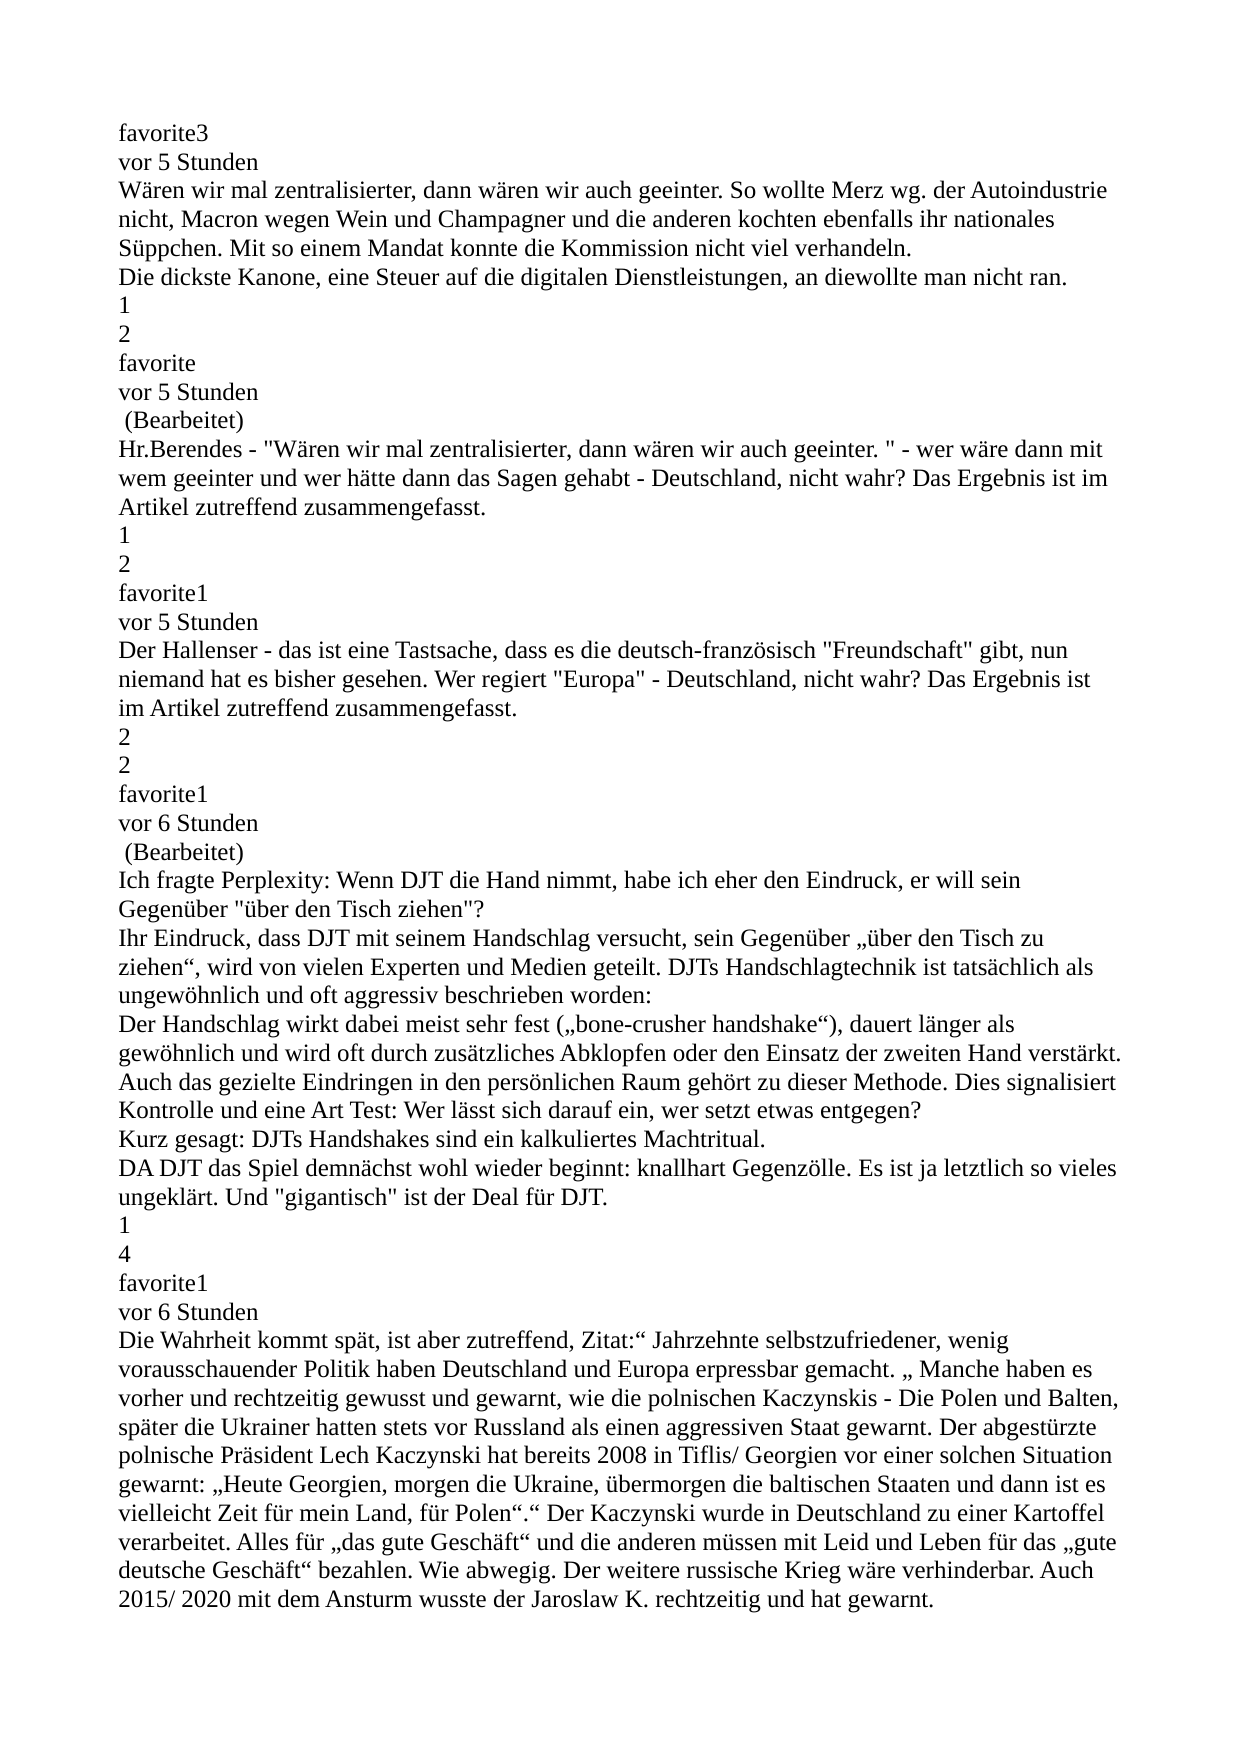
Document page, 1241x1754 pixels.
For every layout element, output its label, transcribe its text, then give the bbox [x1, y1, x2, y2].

text vor 6 Stunden [118, 1297, 1122, 1326]
text favorite [118, 348, 1122, 377]
text favorite3 [118, 118, 1122, 147]
text 2 [118, 549, 1122, 578]
text 2 [118, 319, 1122, 348]
text vor 5 Stunden [118, 147, 1122, 176]
text 2 [118, 751, 1122, 779]
text (Bearbeitet) [118, 837, 1122, 866]
text 1 [118, 521, 1122, 549]
text Die Wahrheit kommt spät, ist aber zutreffend, Zitat:“ Jahrzehnte selbstzufriedener, wenig vorausschauender Politik haben Deutschland und Europa erpressbar gemacht. „ Manche haben es vorher und rechtzeitig gewusst und gewarnt, wie die polnischen Kaczynskis - Die Polen und Balten, später die Ukrainer hatten stets vor Russland als einen aggressiven Staat gewarnt. Der abgestürzte polnische Präsident Lech Kaczynski hat bereits 2008 in Tiflis/ Georgien vor einer solchen Situation gewarnt: „Heute Georgien, morgen die Ukraine, übermorgen die baltischen Staaten und dann ist es vielleicht Zeit für mein Land, für Polen“.“ Der Kaczynski wurde in Deutschland zu einer Kartoffel verarbeitet. Alles für „das gute Geschäft“ und die anderen müssen mit Leid und Leben für das „gute deutsche Geschäft“ bezahlen. Wie abwegig. Der weitere russische Krieg wäre verhinderbar. Auch 2015/ 2020 mit dem Ansturm wusste der Jaroslaw K. rechtzeitig und hat gewarnt. [118, 1326, 1122, 1613]
text Hr.Berendes - "Wären wir mal zentralisierter, dann wären wir auch geeinter. " - wer wäre dann mit wem geeinter und wer hätte dann das Sagen gehabt - Deutschland, nicht wahr? Das Ergebnis ist im Artikel zutreffend zusammengefasst. [118, 434, 1122, 521]
text favorite1 [118, 1268, 1122, 1297]
text (Bearbeitet) [118, 406, 1122, 434]
text 4 [118, 1239, 1122, 1268]
text 1 [118, 1211, 1122, 1239]
text vor 5 Stunden [118, 377, 1122, 406]
text favorite1 [118, 578, 1122, 607]
text vor 5 Stunden [118, 607, 1122, 636]
text Ich fragte Perplexity: Wenn DJT die Hand nimmt, habe ich eher den Eindruck, er will sein Gegenüber "über den Tisch ziehen"? Ihr Eindruck, dass DJT mit seinem Handschlag versucht, sein Gegenüber „über den Tisch zu ziehen“, wird von vielen Experten und Medien geteilt. DJTs Handschlagtechnik ist tatsächlich als ungewöhnlich und oft aggressiv beschrieben worden: Der Handschlag wirkt dabei meist sehr fest („bone-crusher handshake“), dauert länger als gewöhnlich und wird oft durch zusätzliches Abklopfen oder den Einsatz der zweiten Hand verstärkt. Auch das gezielte Eindringen in den persönlichen Raum gehört zu dieser Methode. Dies signalisiert Kontrolle und eine Art Test: Wer lässt sich darauf ein, wer setzt etwas entgegen? Kurz gesagt: DJTs Handshakes sind ein kalkuliertes Machtritual. DA DJT das Spiel demnächst wohl wieder beginnt: knallhart Gegenzölle. Es ist ja letztlich so vieles ungeklärt. Und "gigantisch" ist der Deal für DJT. [118, 866, 1122, 1211]
text Wären wir mal zentralisierter, dann wären wir auch geeinter. So wollte Merz wg. der Autoindustrie nicht, Macron wegen Wein und Champagner und die anderen kochten ebenfalls ihr nationales Süppchen. Mit so einem Mandat konnte die Kommission nicht viel verhandeln. Die dickste Kanone, eine Steuer auf die digitalen Dienstleistungen, an diewollte man nicht ran. [118, 176, 1122, 291]
text 2 [118, 722, 1122, 751]
text 1 [118, 291, 1122, 319]
text favorite1 [118, 779, 1122, 808]
text Der Hallenser - das ist eine Tastsache, dass es die deutsch-französisch "Freundschaft" gibt, nun niemand hat es bisher gesehen. Wer regiert "Europa" - Deutschland, nicht wahr? Das Ergebnis ist im Artikel zutreffend zusammengefasst. [118, 636, 1122, 722]
text vor 6 Stunden [118, 808, 1122, 837]
